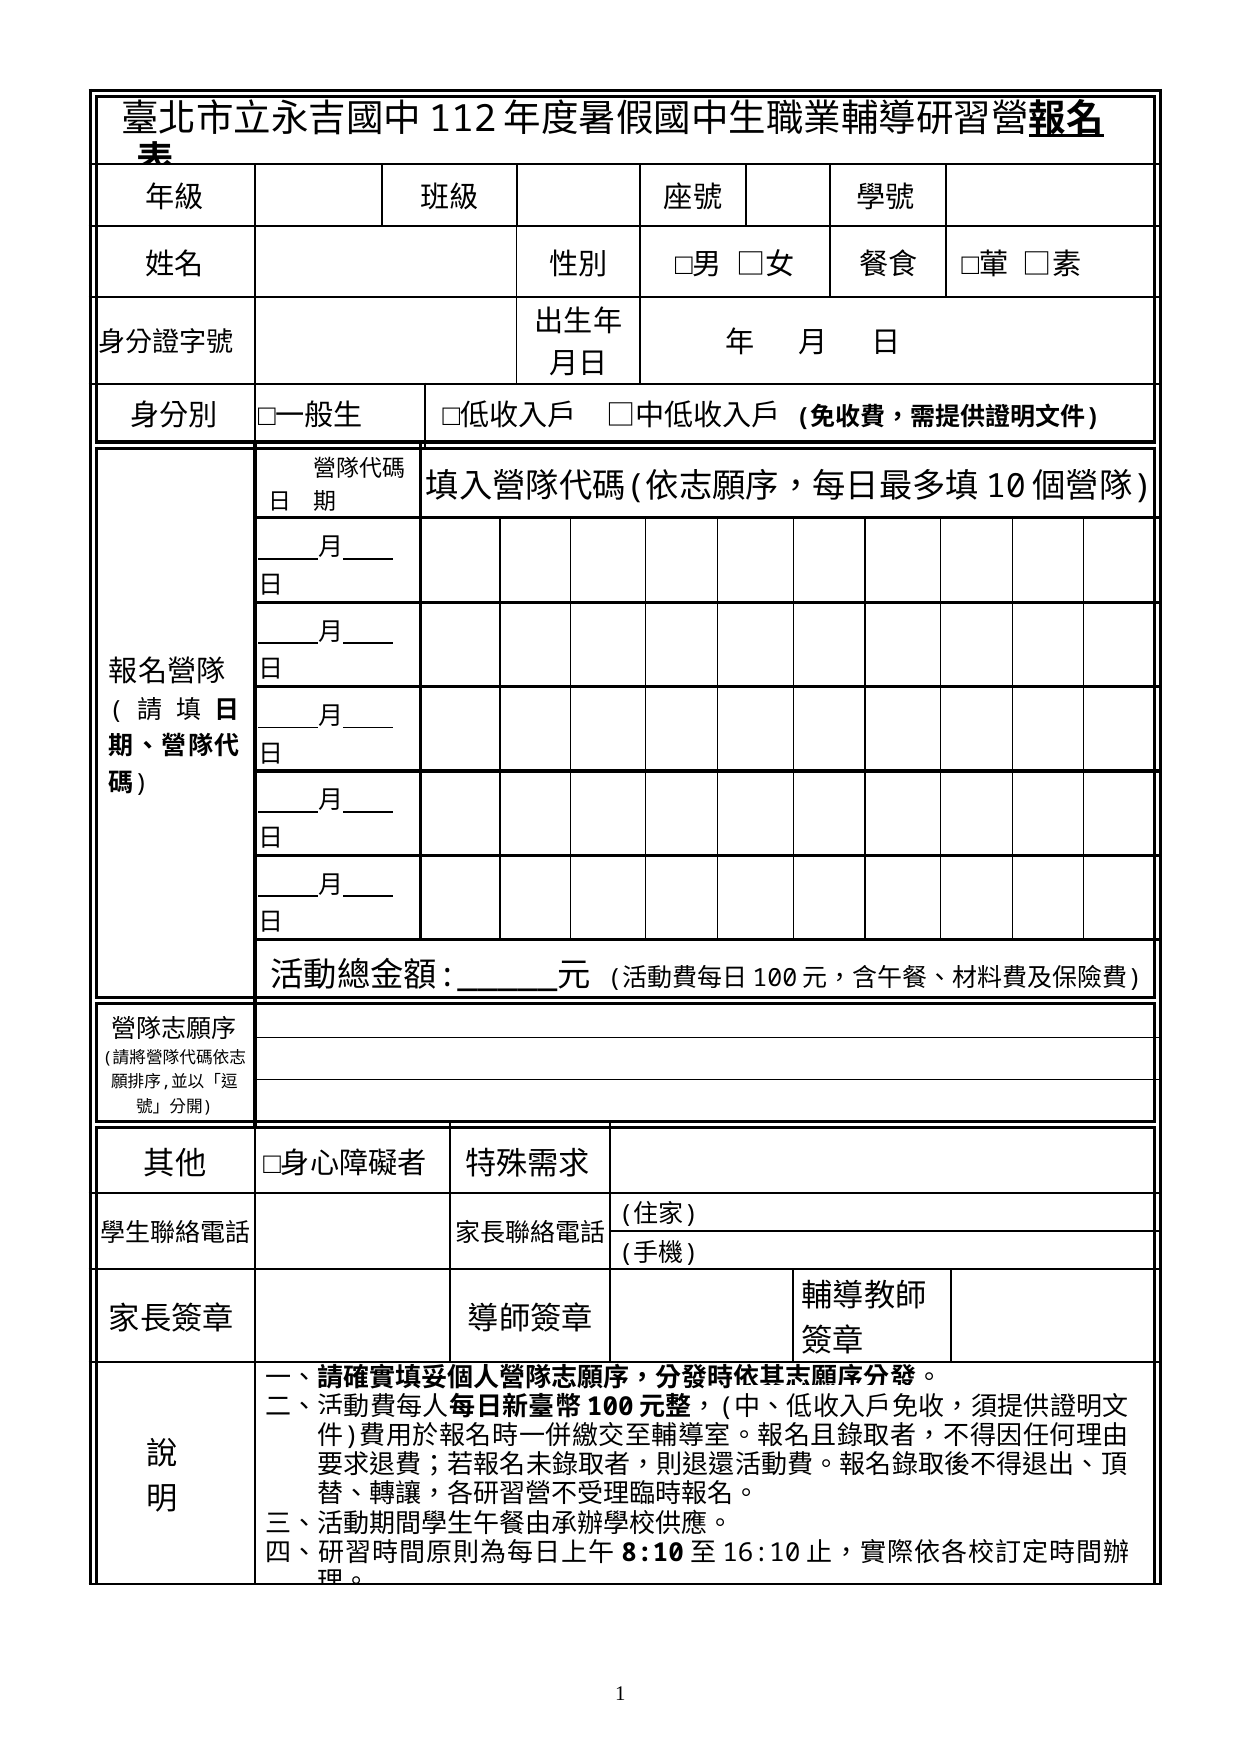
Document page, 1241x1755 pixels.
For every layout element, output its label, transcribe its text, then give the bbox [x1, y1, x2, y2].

table_cell [866, 688, 940, 769]
table_cell (手機) [611, 1232, 1153, 1268]
table_cell [941, 604, 1012, 685]
table_cell 其他 [93, 1120, 253, 1192]
table_cell □身心障礙者 [256, 1129, 449, 1192]
table_cell 性別 [517, 227, 639, 296]
table_cell 姓名 [98, 227, 254, 296]
table_cell [646, 604, 717, 685]
table_cell 輔導教師 簽章 [794, 1270, 950, 1361]
table_cell [422, 604, 499, 685]
table_cell [1084, 773, 1153, 854]
table_cell [646, 519, 717, 601]
table_cell □低收入戶 □中低收入戶 (免收費，需提供證明文件) [426, 385, 1153, 440]
table_cell [611, 1129, 1153, 1192]
table_cell [611, 1270, 792, 1361]
table_cell 導師簽章 [451, 1270, 609, 1361]
table_cell [256, 227, 516, 296]
table_cell 月 日 [257, 857, 419, 938]
table_cell [256, 165, 381, 225]
table_cell 營隊代碼 日 期 [257, 450, 419, 516]
table_cell □男 □女 [641, 227, 829, 296]
table_cell [501, 688, 570, 769]
table_cell [794, 773, 864, 854]
table_cell [794, 857, 864, 938]
table_cell 座號 [641, 165, 745, 225]
table_cell [256, 1194, 449, 1268]
table_cell [501, 604, 570, 685]
table_cell [571, 519, 645, 601]
table_cell 說明 [98, 1363, 254, 1583]
table_cell [1013, 519, 1083, 601]
table_cell [1084, 857, 1153, 938]
table_cell 月 日 [257, 519, 419, 601]
table_cell 身分證字號 [98, 298, 254, 382]
table_cell [941, 857, 1012, 938]
table_cell [611, 1120, 1158, 1192]
table_cell 出生年月日 [517, 298, 639, 382]
table_cell [718, 519, 793, 601]
table_cell [1013, 604, 1083, 685]
table_cell [571, 604, 645, 685]
table_cell [422, 688, 499, 769]
table_cell 一、請確實填妥個人營隊志願序，分發時依其志願序分發。 二、活動費每人每日新臺幣100元整，(中、低收入戶免收，須提供證明文件)費用於報名時一併繳交至輔導室。報名且錄取者，不得因任何理由要求退費；若報名未錄取者，則退還活動費。報名錄取後不得退出、頂替、轉讓，各研習營不受理臨時報名。 三、活動期間學生午餐由承辦學校供應。 四、研習時間原則為每日上午8:10至16:10止，實際依各校訂定時間辦理。 [256, 1363, 1153, 1583]
table_cell 學生聯絡電話 [98, 1194, 254, 1268]
table_cell [718, 857, 793, 938]
table_cell [501, 773, 570, 854]
table_cell [256, 1270, 449, 1361]
table_cell 月 日 [257, 604, 419, 685]
table_cell □一般生 [256, 385, 424, 440]
table_cell [257, 1080, 1153, 1120]
table_cell [718, 773, 793, 854]
table_cell 家長聯絡電話 [451, 1194, 609, 1268]
table_cell [257, 1038, 1153, 1078]
table_cell 月 日 [257, 688, 419, 769]
table_cell [571, 773, 645, 854]
table_cell [501, 857, 570, 938]
table_cell [1084, 604, 1153, 685]
table_cell 營隊志願序 (請將營隊代碼依志願排序,並以「逗號」分開) [93, 996, 253, 1120]
table_cell [794, 604, 864, 685]
table_cell 家長簽章 [98, 1270, 254, 1361]
table_cell [1084, 688, 1153, 769]
table_cell [257, 996, 1158, 1037]
table_cell [422, 857, 499, 938]
table_cell [646, 773, 717, 854]
table_cell [646, 688, 717, 769]
table_cell 學號 [831, 165, 945, 225]
table_cell [947, 165, 1153, 225]
table_cell [256, 298, 516, 382]
table_cell [257, 1005, 1153, 1037]
table_cell [794, 688, 864, 769]
table_cell [501, 519, 570, 601]
table_cell [866, 857, 940, 938]
table_cell [422, 519, 499, 601]
table_cell 其他 [98, 1129, 254, 1192]
table_cell [646, 857, 717, 938]
table_cell [866, 604, 940, 685]
table_cell [941, 519, 1012, 601]
table_cell [941, 773, 1012, 854]
table_header 臺北市立永吉國中112年度暑假國中生職業輔導研習營報名表 [93, 92, 1158, 163]
table_cell [794, 519, 864, 601]
table_cell 身分別 [98, 385, 254, 440]
table_cell □葷 □素 [947, 227, 1153, 296]
table_cell 餐食 [831, 227, 945, 296]
table_cell [1013, 688, 1083, 769]
table_cell [1013, 773, 1083, 854]
table_cell 特殊需求 [451, 1129, 609, 1192]
table_cell [866, 773, 940, 854]
table_cell 填入營隊代碼(依志願序，每日最多填10個營隊) [422, 450, 1153, 516]
table_cell [747, 165, 829, 225]
table_cell [518, 165, 639, 225]
table_cell [866, 519, 940, 601]
table_cell 填入營隊代碼(依志願序，每日最多填10個營隊) [426, 440, 1158, 516]
table_cell 活動總金額:_____元 (活動費每日100元，含午餐、材料費及保險費) [257, 941, 1153, 996]
table_cell 年級 [98, 165, 254, 225]
table_cell 年 月 日 [641, 298, 1153, 382]
table_cell [1013, 857, 1083, 938]
table_cell [571, 688, 645, 769]
table_cell [941, 688, 1012, 769]
table_cell 報名營隊 (請填日期、營隊代碼) [93, 440, 253, 996]
table_cell [718, 688, 793, 769]
table_cell [571, 857, 645, 938]
table_cell 班級 [383, 165, 516, 225]
table_cell 月 日 [257, 773, 419, 854]
table_cell [952, 1270, 1153, 1361]
table_cell [1084, 519, 1153, 601]
table_cell [422, 773, 499, 854]
table_cell [718, 604, 793, 685]
table_cell (住家) [611, 1194, 1153, 1230]
